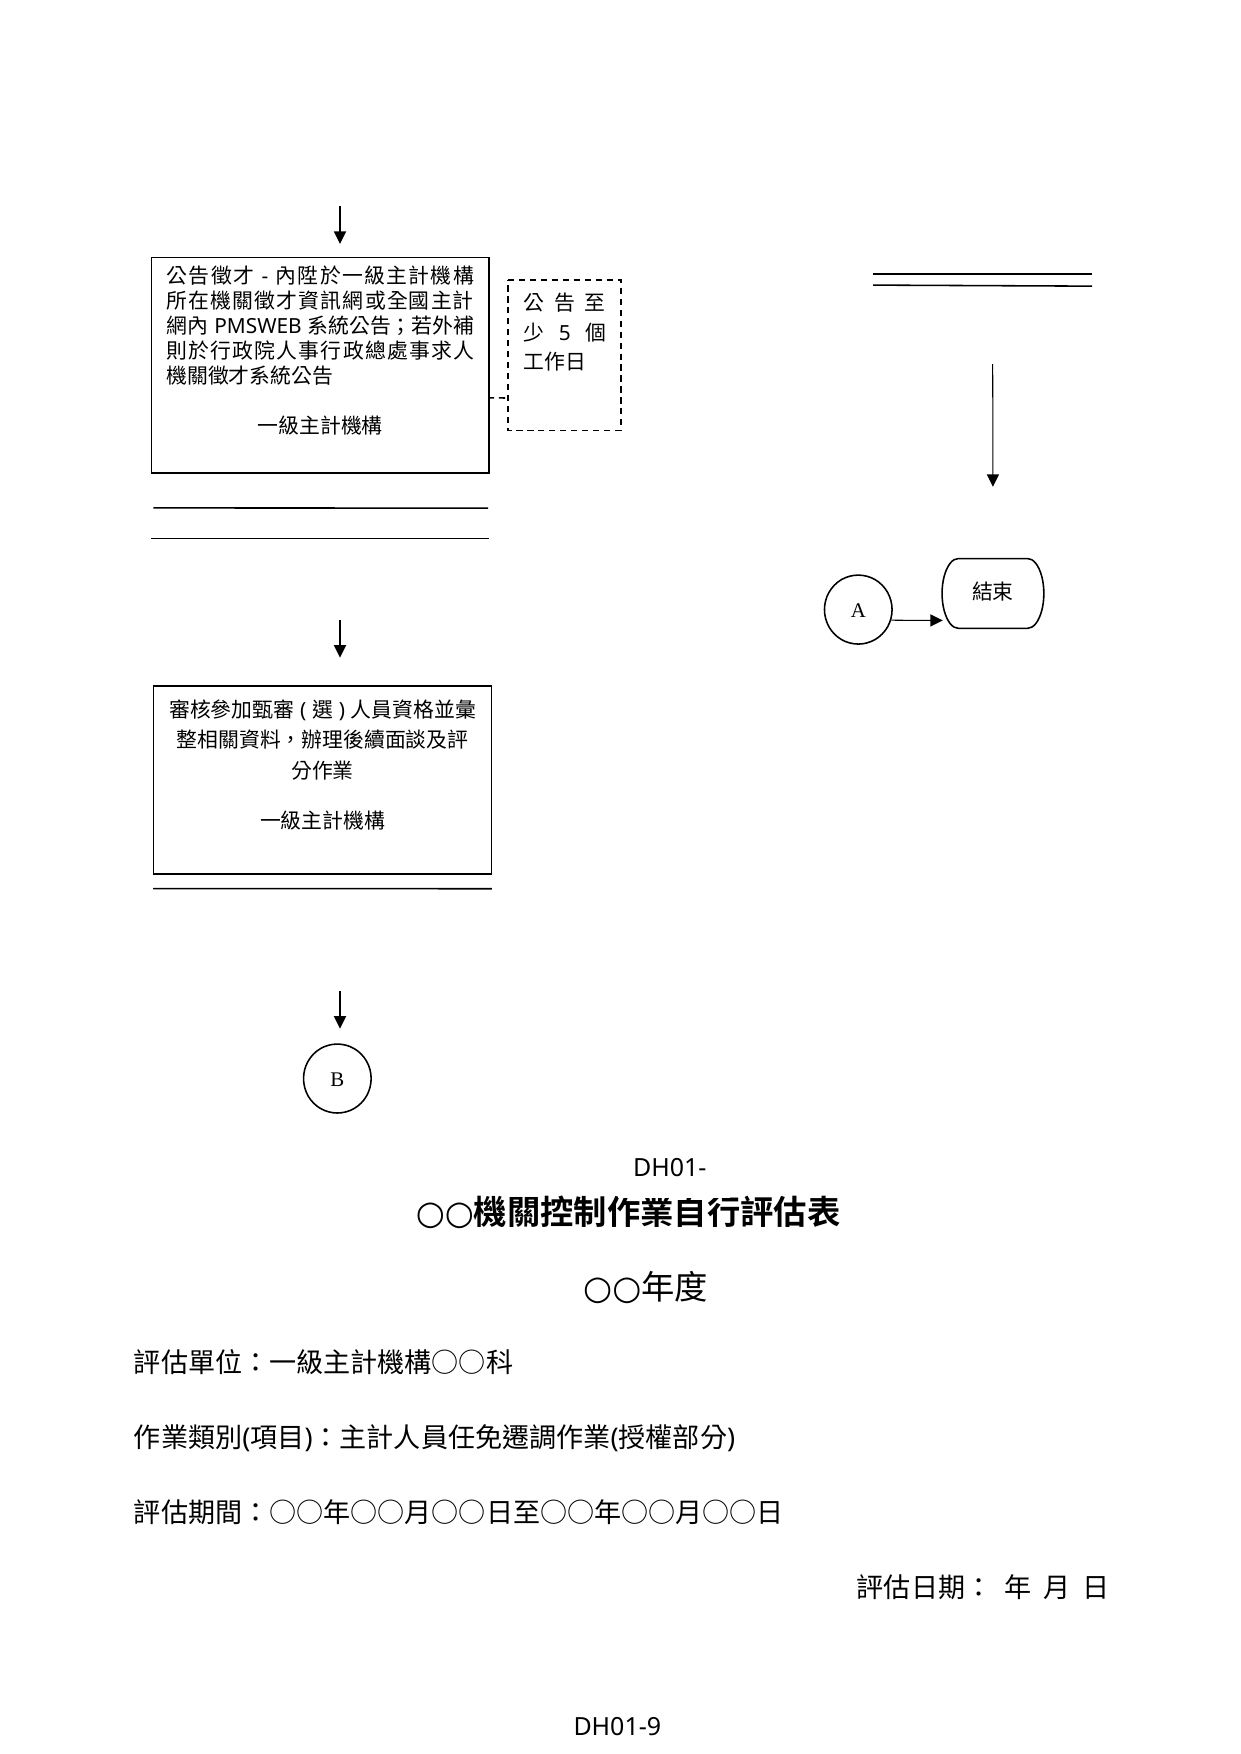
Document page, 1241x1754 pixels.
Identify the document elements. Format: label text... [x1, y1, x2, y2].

text 評估單位：一級主計機構○○科 [134, 1323, 1122, 1398]
text DH01-9 [573, 1709, 667, 1743]
text 評估期間：○○年○○月○○日至○○年○○月○○日 [134, 1473, 1122, 1548]
text DH01-8 [633, 1150, 715, 1191]
text 作業類別(項目)：主計人員任免遷調作業(授權部分) [134, 1398, 1122, 1473]
text ○○年度 [134, 1248, 1122, 1323]
text ○○機關控制作業自行評估表 [134, 1173, 1122, 1248]
text 評估日期： 年 月 日 [134, 1548, 1109, 1623]
